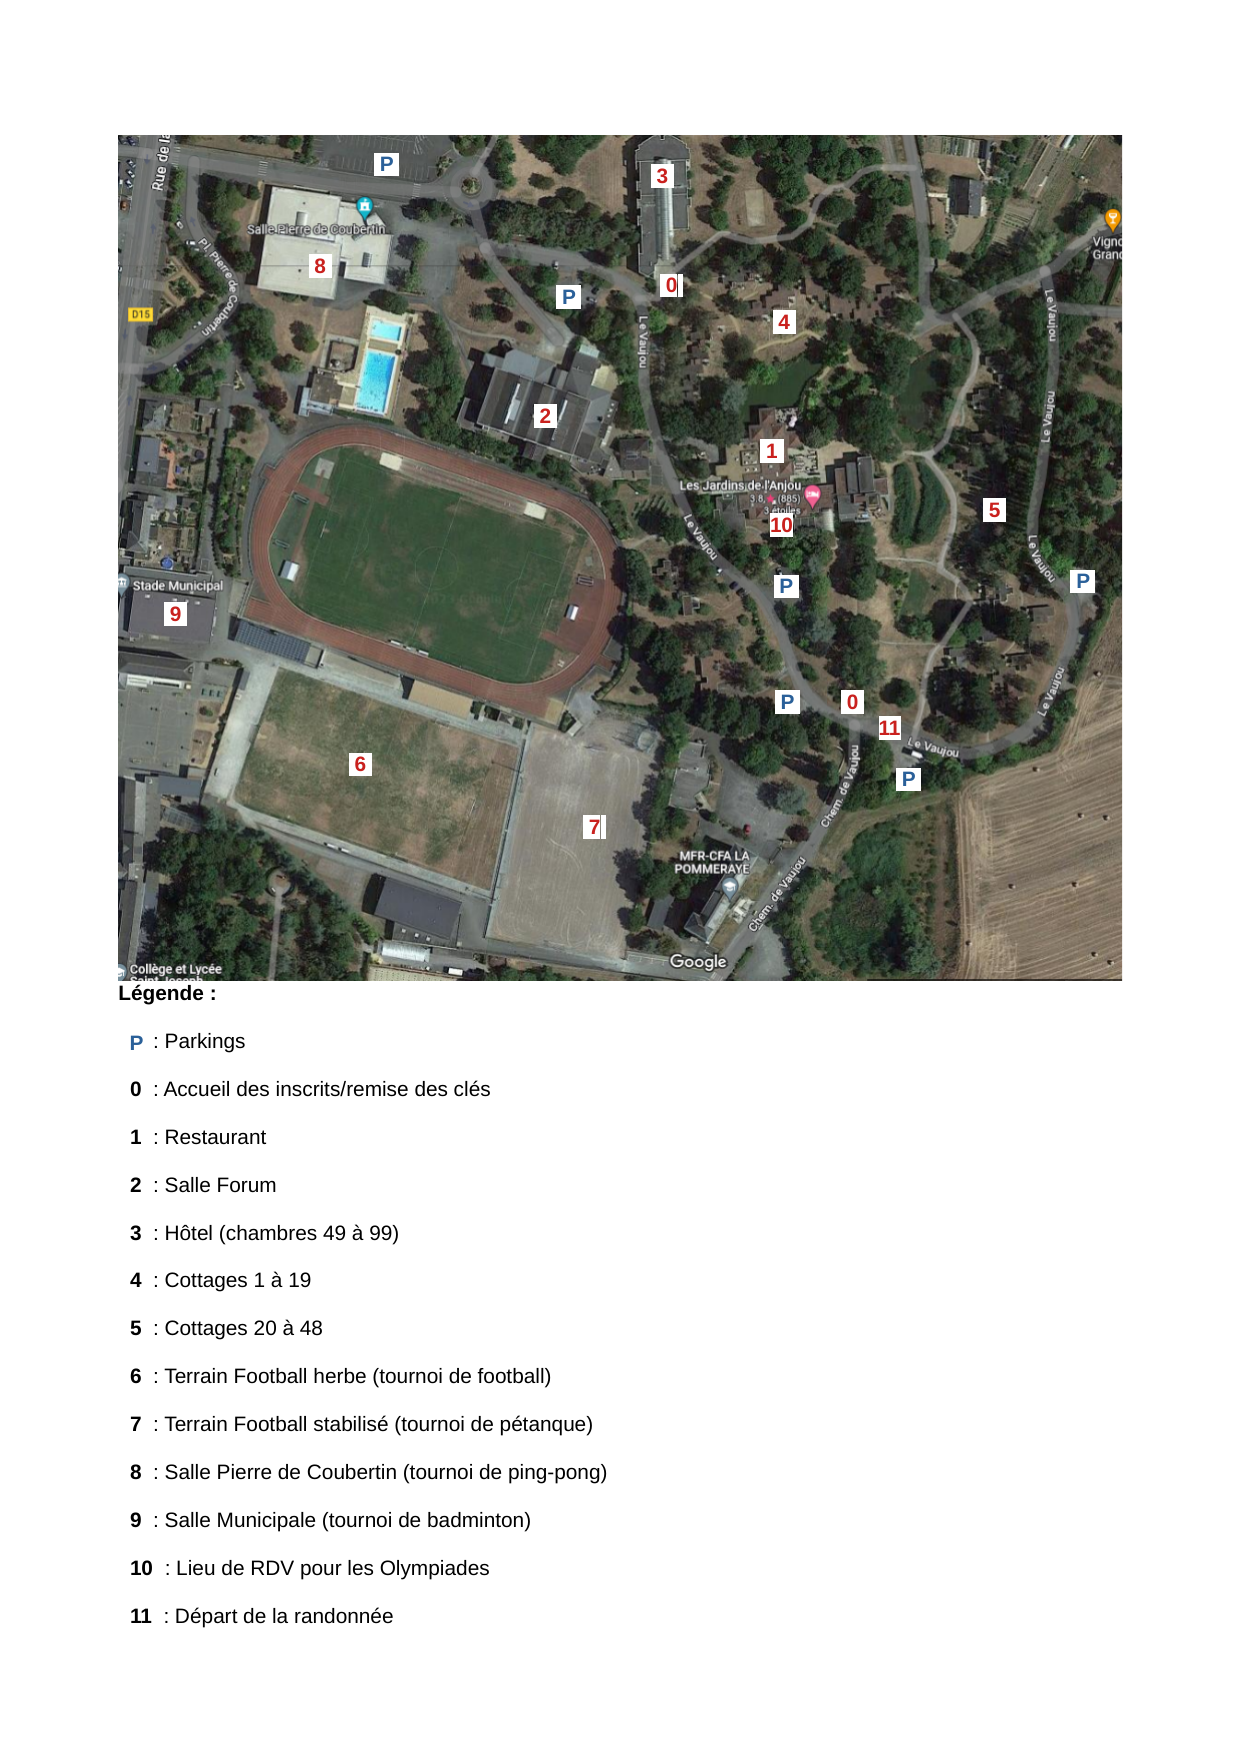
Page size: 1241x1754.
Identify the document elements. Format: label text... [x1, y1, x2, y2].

text 10 : Lieu de RDV pour les Olympiades [118, 1556, 1122, 1580]
text 2 : Salle Forum [118, 1172, 1122, 1196]
text Légende : [118, 981, 1122, 1005]
text [118, 118, 1122, 135]
text 1 : Restaurant [118, 1124, 1122, 1148]
text 8 : Salle Pierre de Coubertin (tournoi de ping-pong) [118, 1460, 1122, 1484]
picture [118, 135, 1123, 981]
text 0 : Accueil des inscrits/remise des clés [118, 1077, 1122, 1101]
text 9 : Salle Municipale (tournoi de badminton) [118, 1508, 1122, 1532]
text 4 : Cottages 1 à 19 [118, 1268, 1122, 1292]
text 3 : Hôtel (chambres 49 à 99) [118, 1220, 1122, 1244]
text 5 : Cottages 20 à 48 [118, 1316, 1122, 1340]
text 11 : Départ de la randonnée [118, 1604, 1122, 1628]
text 7 : Terrain Football stabilisé (tournoi de pétanque) [118, 1412, 1122, 1436]
text 6 : Terrain Football herbe (tournoi de football) [118, 1364, 1122, 1388]
text : Parkings [118, 1029, 1122, 1053]
